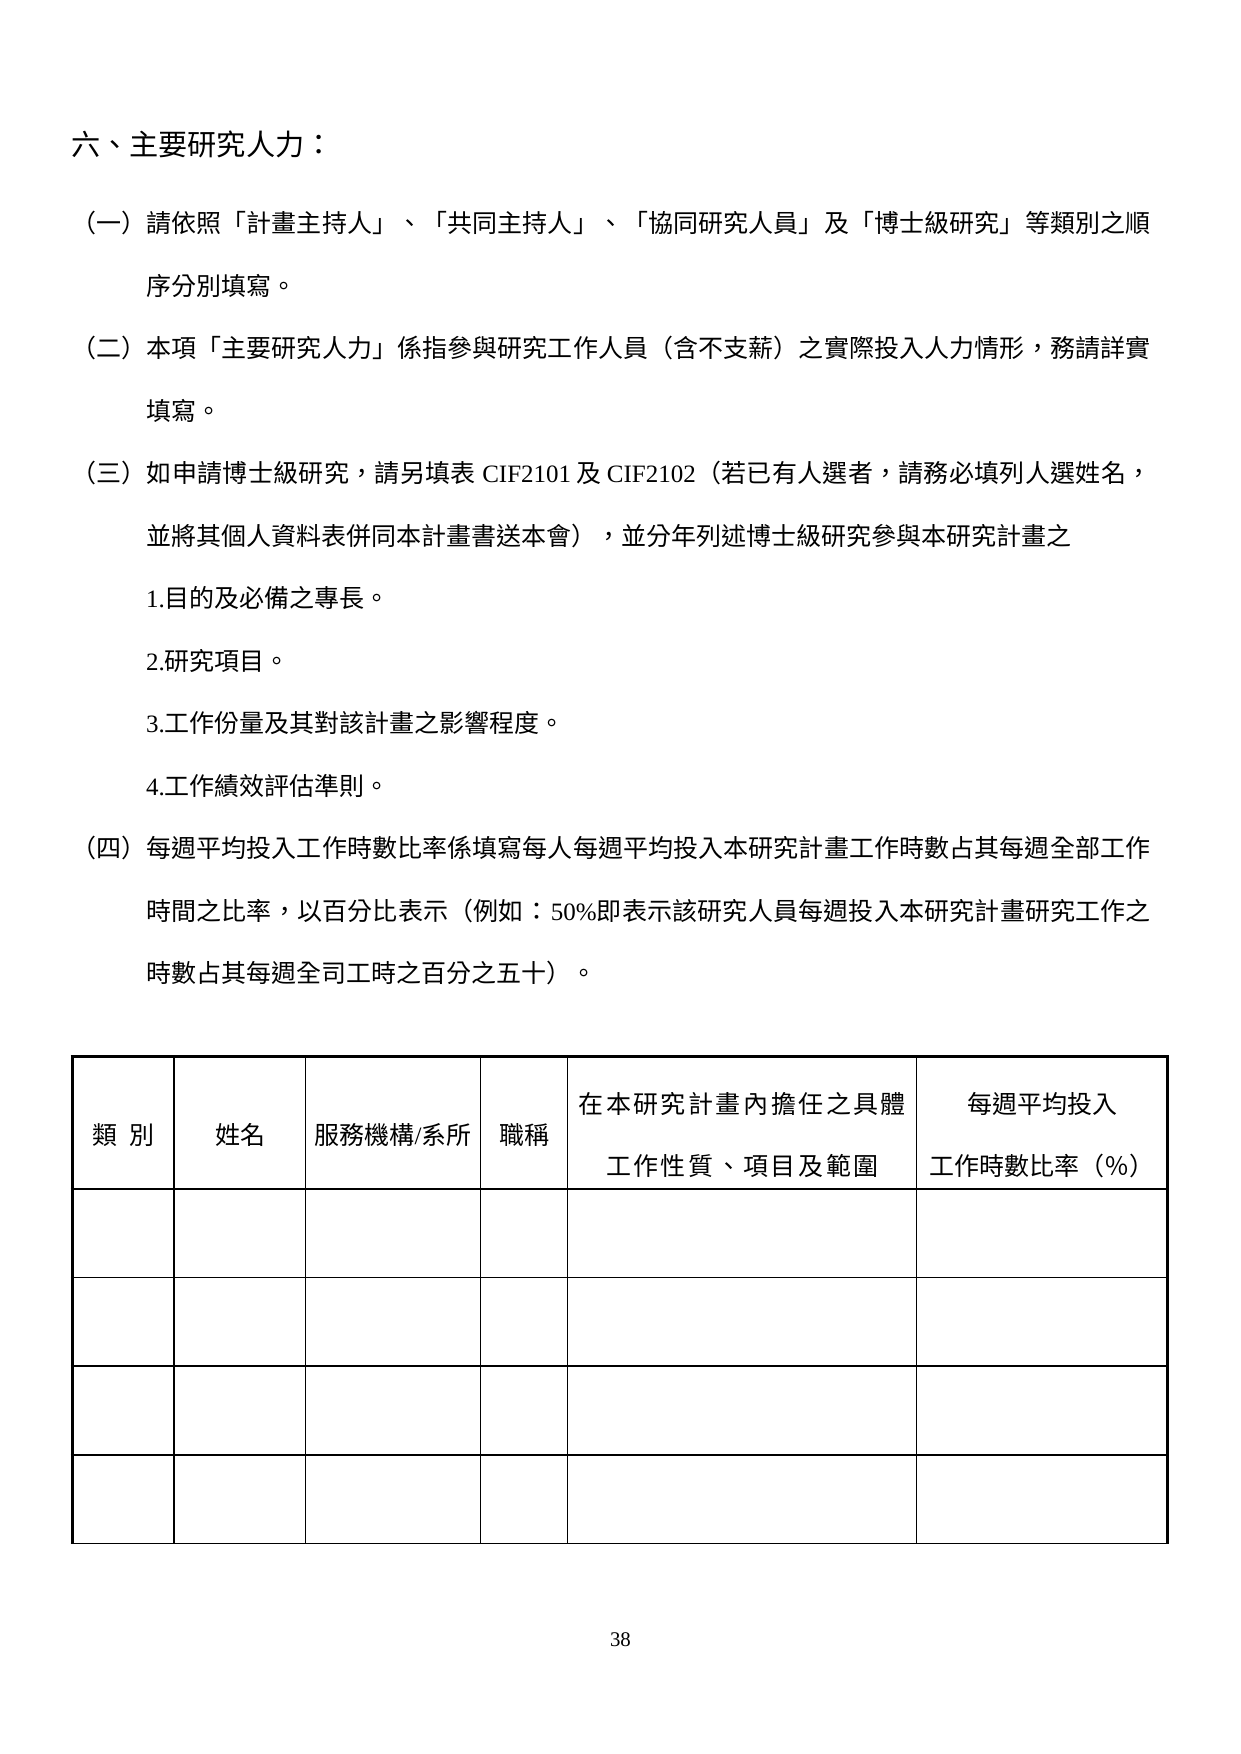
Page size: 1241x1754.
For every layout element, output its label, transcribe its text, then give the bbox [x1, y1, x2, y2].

table_header 服務機構/系所 [306, 1058, 480, 1188]
table_cell [306, 1367, 480, 1454]
table_cell [306, 1456, 480, 1542]
table_cell [74, 1456, 173, 1542]
table_cell [917, 1456, 1166, 1542]
table_cell [306, 1190, 480, 1277]
text （三）如申請博士級研究，請另填表CIF2101及CIF2102（若已有人選者，請務必填列人選姓名，並將其個人資料表併同本計畫書送本會），並分年列述博士級研究參與本研究計畫之 [71, 430, 1153, 555]
text 3.工作份量及其對該計畫之影響程度。 [71, 680, 1169, 742]
text 1.目的及必備之專長。 [71, 555, 1169, 617]
text （四）每週平均投入工作時數比率係填寫每人每週平均投入本研究計畫工作時數占其每週全部工作時間之比率，以百分比表示（例如：50%即表示該研究人員每週投入本研究計畫研究工作之時數占其每週全司工時之百分之五十）。 [71, 805, 1153, 992]
table_cell [917, 1278, 1166, 1365]
text （一）請依照「計畫主持人」、「共同主持人」、「協同研究人員」及「博士級研究」等類別之順序分別填寫。 [71, 180, 1153, 305]
text （二）本項「主要研究人力」係指參與研究工作人員（含不支薪）之實際投入人力情形，務請詳實填寫。 [71, 305, 1153, 430]
table_cell [568, 1190, 916, 1277]
table_header 每週平均投入 工作時數比率（％） [917, 1058, 1166, 1188]
table_header 職稱 [481, 1058, 567, 1188]
text 4.工作績效評估準則。 [71, 742, 1169, 805]
table_cell [74, 1367, 173, 1454]
table_cell [74, 1278, 173, 1365]
table_cell [74, 1190, 173, 1277]
table_header 類 別 [74, 1058, 173, 1188]
table_cell [917, 1367, 1166, 1454]
table_cell [481, 1367, 567, 1454]
table_cell [175, 1190, 305, 1277]
text 2.研究項目。 [71, 617, 1169, 680]
text 六、主要研究人力： [71, 101, 1169, 163]
table_cell [481, 1278, 567, 1365]
table_cell [175, 1456, 305, 1542]
table_cell [917, 1190, 1166, 1277]
table_header 在本研究計畫內擔任之具體工作性質、項目及範圍 [568, 1058, 916, 1188]
table_cell [568, 1456, 916, 1542]
table_cell [175, 1367, 305, 1454]
table_cell [175, 1278, 305, 1365]
table_cell [481, 1456, 567, 1542]
table_cell [568, 1367, 916, 1454]
table_cell [568, 1278, 916, 1365]
table_header 姓名 [175, 1058, 305, 1188]
table_cell [481, 1190, 567, 1277]
table_cell [306, 1278, 480, 1365]
